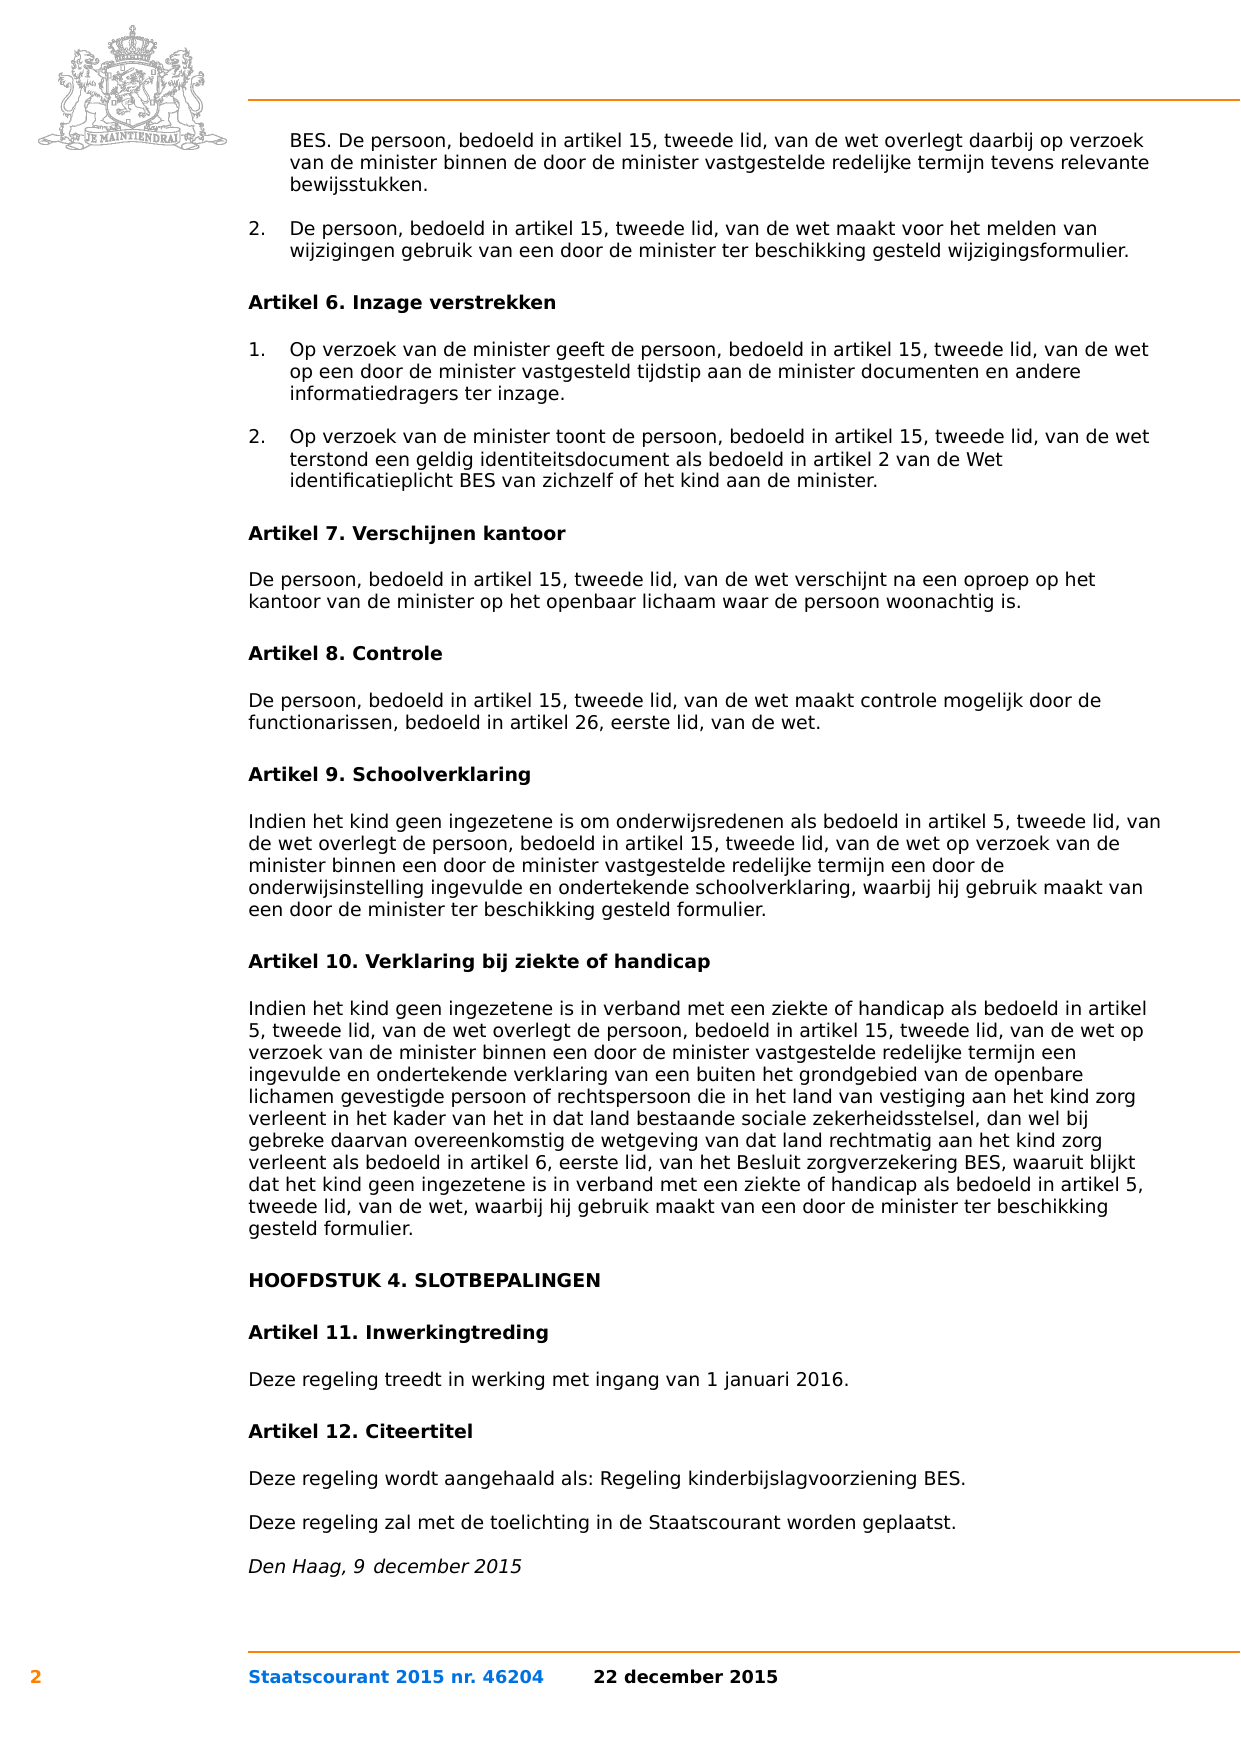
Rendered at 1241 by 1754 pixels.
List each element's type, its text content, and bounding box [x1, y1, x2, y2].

text Den Haag, 9 december 2015 [248, 1556, 1163, 1577]
text Indien het kind geen ingezetene is om onderwijsredenen als bedoeld in artikel 5, tweede lid, van de wet overlegt de persoon, bedoeld in artikel 15, tweede lid, van de wet op verzoek van de minister binnen een door de minister vastgestelde redelijke termijn een door de onderwijsinstelling ingevulde en ondertekende schoolverklaring, waarbij hij gebruik maakt van een door de minister ter beschikking gesteld formulier. [248, 811, 1163, 921]
text Deze regeling wordt aangehaald als: Regeling kinderbijslagvoorziening BES. [248, 1468, 1163, 1490]
text 2. De persoon, bedoeld in artikel 15, tweede lid, van de wet maakt voor het melden van wijzigingen gebruik van een door de minister ter beschikking gesteld wijzigingsformulier. [248, 218, 1163, 262]
subtitle Artikel 11. Inwerkingtreding [248, 1322, 1163, 1344]
picture [38, 25, 227, 150]
text De persoon, bedoeld in artikel 15, tweede lid, van de wet maakt controle mogelijk door de functionarissen, bedoeld in artikel 26, eerste lid, van de wet. [248, 690, 1163, 734]
subtitle Artikel 6. Inzage verstrekken [248, 292, 1163, 314]
subtitle Artikel 7. Verschijnen kantoor [248, 522, 1163, 544]
subtitle Artikel 12. Citeertitel [248, 1421, 1163, 1443]
text BES. De persoon, bedoeld in artikel 15, tweede lid, van de wet overlegt daarbij op verzoek van de minister binnen de door de minister vastgestelde redelijke termijn tevens relevante bewijsstukken. [248, 130, 1163, 196]
text Indien het kind geen ingezetene is in verband met een ziekte of handicap als bedoeld in artikel 5, tweede lid, van de wet overlegt de persoon, bedoeld in artikel 15, tweede lid, van de wet op verzoek van de minister binnen een door de minister vastgestelde redelijke termijn een ingevulde en ondertekende verklaring van een buiten het grondgebied van de openbare lichamen gevestigde persoon of rechtspersoon die in het land van vestiging aan het kind zorg verleent in het kader van het in dat land bestaande sociale zekerheidsstelsel, dan wel bij gebreke daarvan overeenkomstig de wetgeving van dat land rechtmatig aan het kind zorg verleent als bedoeld in artikel 6, eerste lid, van het Besluit zorgverzekering BES, waaruit blijkt dat het kind geen ingezetene is in verband met een ziekte of handicap als bedoeld in artikel 5, tweede lid, van de wet, waarbij hij gebruik maakt van een door de minister ter beschikking gesteld formulier. [248, 998, 1163, 1240]
text 2. Op verzoek van de minister toont de persoon, bedoeld in artikel 15, tweede lid, van de wet terstond een geldig identiteitsdocument als bedoeld in artikel 2 van de Wet identificatieplicht BES van zichzelf of het kind aan de minister. [248, 426, 1163, 492]
subtitle Artikel 10. Verklaring bij ziekte of handicap [248, 951, 1163, 973]
text De persoon, bedoeld in artikel 15, tweede lid, van de wet verschijnt na een oproep op het kantoor van de minister op het openbaar lichaam waar de persoon woonachtig is. [248, 569, 1163, 613]
subtitle HOOFDSTUK 4. SLOTBEPALINGEN [248, 1270, 1163, 1292]
subtitle Artikel 8. Controle [248, 643, 1163, 665]
text Deze regeling treedt in werking met ingang van 1 januari 2016. [248, 1369, 1163, 1391]
subtitle Artikel 9. Schoolverklaring [248, 764, 1163, 786]
text 1. Op verzoek van de minister geeft de persoon, bedoeld in artikel 15, tweede lid, van de wet op een door de minister vastgesteld tijdstip aan de minister documenten en andere informatiedragers ter inzage. [248, 339, 1163, 404]
text Deze regeling zal met de toelichting in de Staatscourant worden geplaatst. [248, 1512, 1163, 1534]
